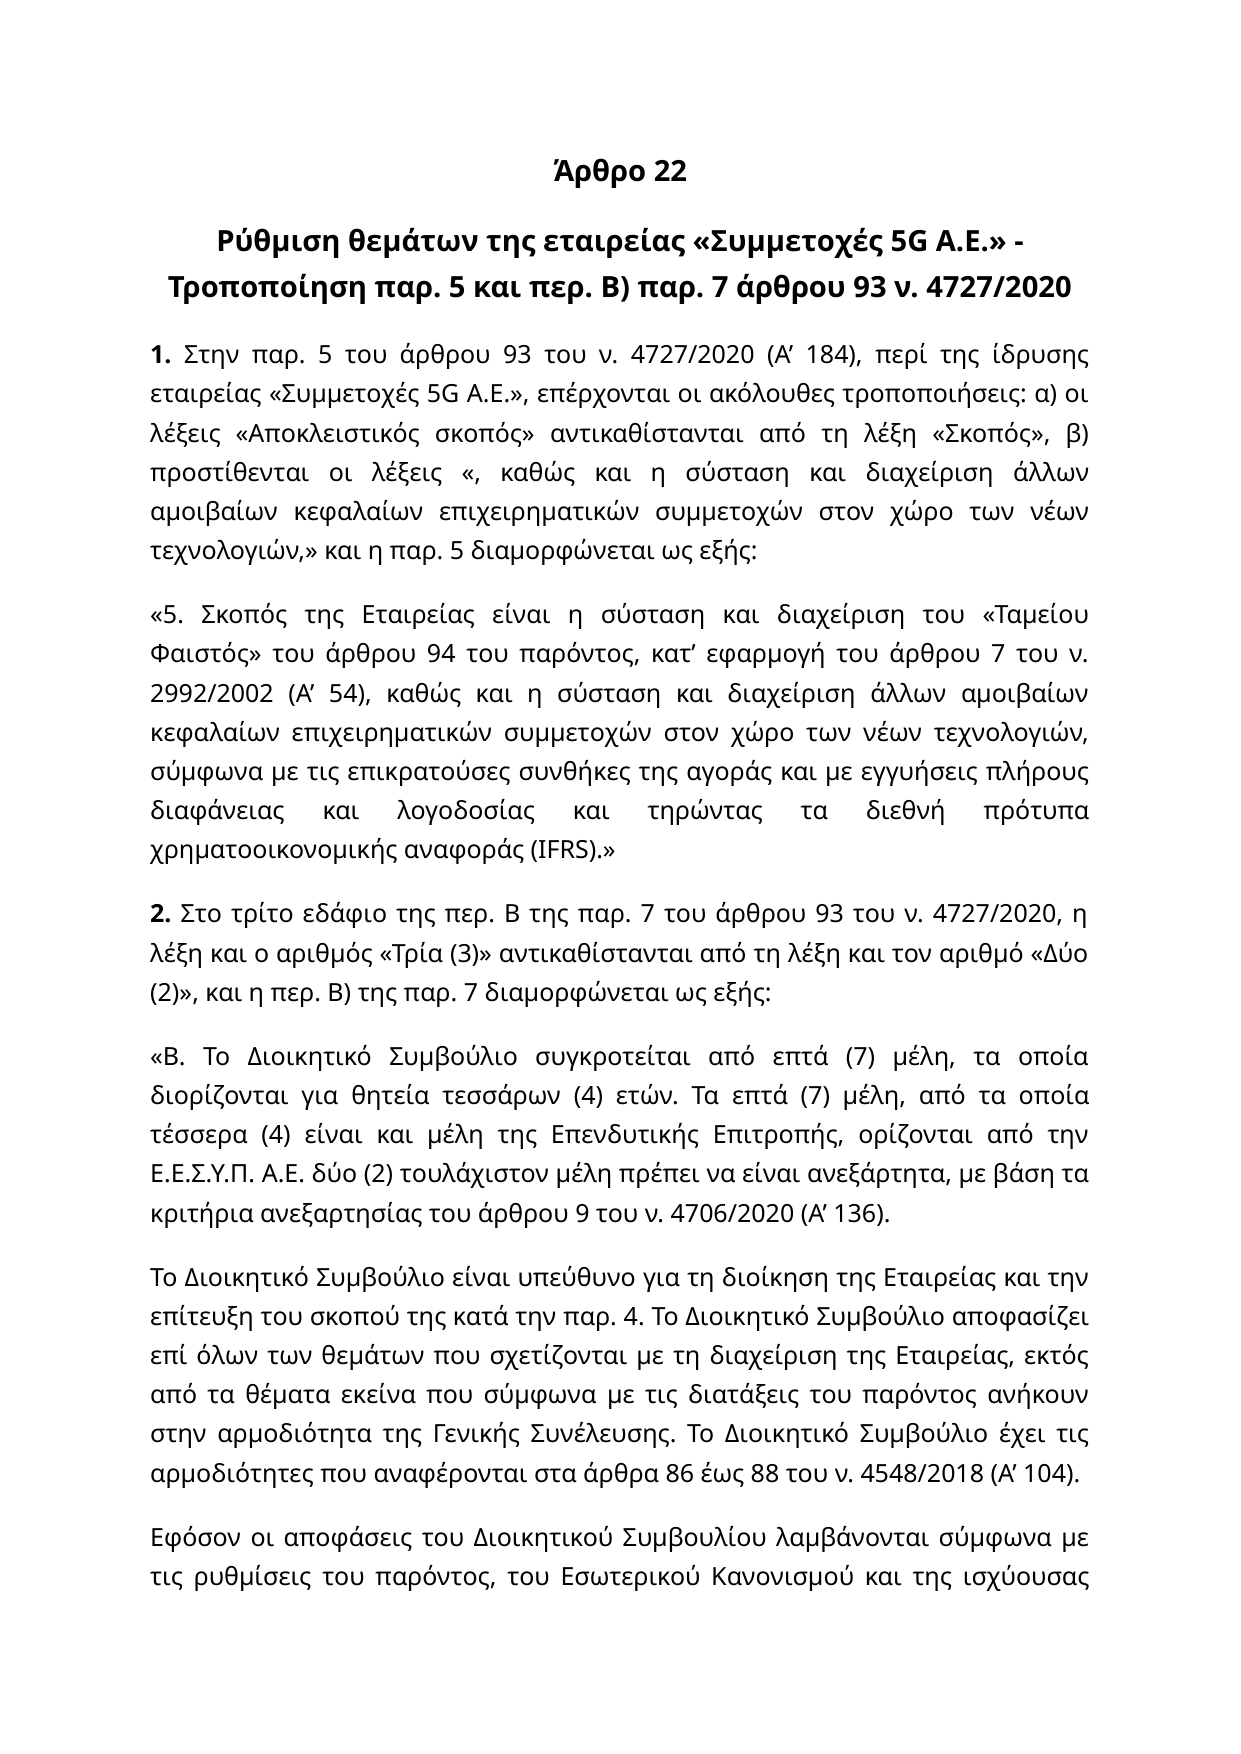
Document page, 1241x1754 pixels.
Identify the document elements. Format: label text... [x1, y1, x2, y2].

subtitle Άρθρο 22 [150, 150, 1090, 190]
text Εφόσον οι αποφάσεις του Διοικητικού Συμβουλίου λαμβάνονται σύμφωνα με τις ρυθμίσεις του παρόντος, του Εσωτερικού Κανονισμού και της ισχύουσας [150, 1519, 1090, 1593]
text «Β. Το Διοικητικό Συμβούλιο συγκροτείται από επτά (7) μέλη, τα οποία διορίζονται για θητεία τεσσάρων (4) ετών. Τα επτά (7) μέλη, από τα οποία τέσσερα (4) είναι και μέλη της Επενδυτικής Επιτροπής, ορίζονται από την Ε.Ε.Σ.Υ.Π. Α.Ε. δύο (2) τουλάχιστον μέλη πρέπει να είναι ανεξάρτητα, με βάση τα κριτήρια ανεξαρτησίας του άρθρου 9 του ν. 4706/2020 (Α’ 136). [150, 1038, 1090, 1229]
text «5. Σκοπός της Εταιρείας είναι η σύσταση και διαχείριση του «Ταμείου Φαιστός» του άρθρου 94 του παρόντος, κατ’ εφαρμογή του άρθρου 7 του ν. 2992/2002 (Α’ 54), καθώς και η σύσταση και διαχείριση άλλων αμοιβαίων κεφαλαίων επιχειρηματικών συμμετοχών στον χώρο των νέων τεχνολογιών, σύμφωνα με τις επικρατούσες συνθήκες της αγοράς και με εγγυήσεις πλήρους διαφάνειας και λογοδοσίας και τηρώντας τα διεθνή πρότυπα χρηματοοικονομικής αναφοράς (IFRS).» [150, 597, 1090, 866]
text 2. Στο τρίτο εδάφιο της περ. Β της παρ. 7 του άρθρου 93 του ν. 4727/2020, η λέξη και ο αριθμός «Τρία (3)» αντικαθίστανται από τη λέξη και τον αριθμό «Δύο (2)», και η περ. Β) της παρ. 7 διαμορφώνεται ως εξής: [150, 896, 1090, 1008]
subtitle Ρύθμιση θεμάτων της εταιρείας «Συμμετοχές 5G Α.Ε.» - Τροποποίηση παρ. 5 και περ. Β) παρ. 7 άρθρου 93 ν. 4727/2020 [150, 221, 1090, 306]
text Το Διοικητικό Συμβούλιο είναι υπεύθυνο για τη διοίκηση της Εταιρείας και την επίτευξη του σκοπού της κατά την παρ. 4. Το Διοικητικό Συμβούλιο αποφασίζει επί όλων των θεμάτων που σχετίζονται με τη διαχείριση της Εταιρείας, εκτός από τα θέματα εκείνα που σύμφωνα με τις διατάξεις του παρόντος ανήκουν στην αρμοδιότητα της Γενικής Συνέλευσης. Το Διοικητικό Συμβούλιο έχει τις αρμοδιότητες που αναφέρονται στα άρθρα 86 έως 88 του ν. 4548/2018 (Α’ 104). [150, 1259, 1090, 1489]
text 1. Στην παρ. 5 του άρθρου 93 του ν. 4727/2020 (Α’ 184), περί της ίδρυσης εταιρείας «Συμμετοχές 5G Α.Ε.», επέρχονται οι ακόλουθες τροποποιήσεις: α) οι λέξεις «Αποκλειστικός σκοπός» αντικαθίστανται από τη λέξη «Σκοπός», β) προστίθενται οι λέξεις «, καθώς και η σύσταση και διαχείριση άλλων αμοιβαίων κεφαλαίων επιχειρηματικών συμμετοχών στον χώρο των νέων τεχνολογιών,» και η παρ. 5 διαμορφώνεται ως εξής: [150, 337, 1090, 567]
